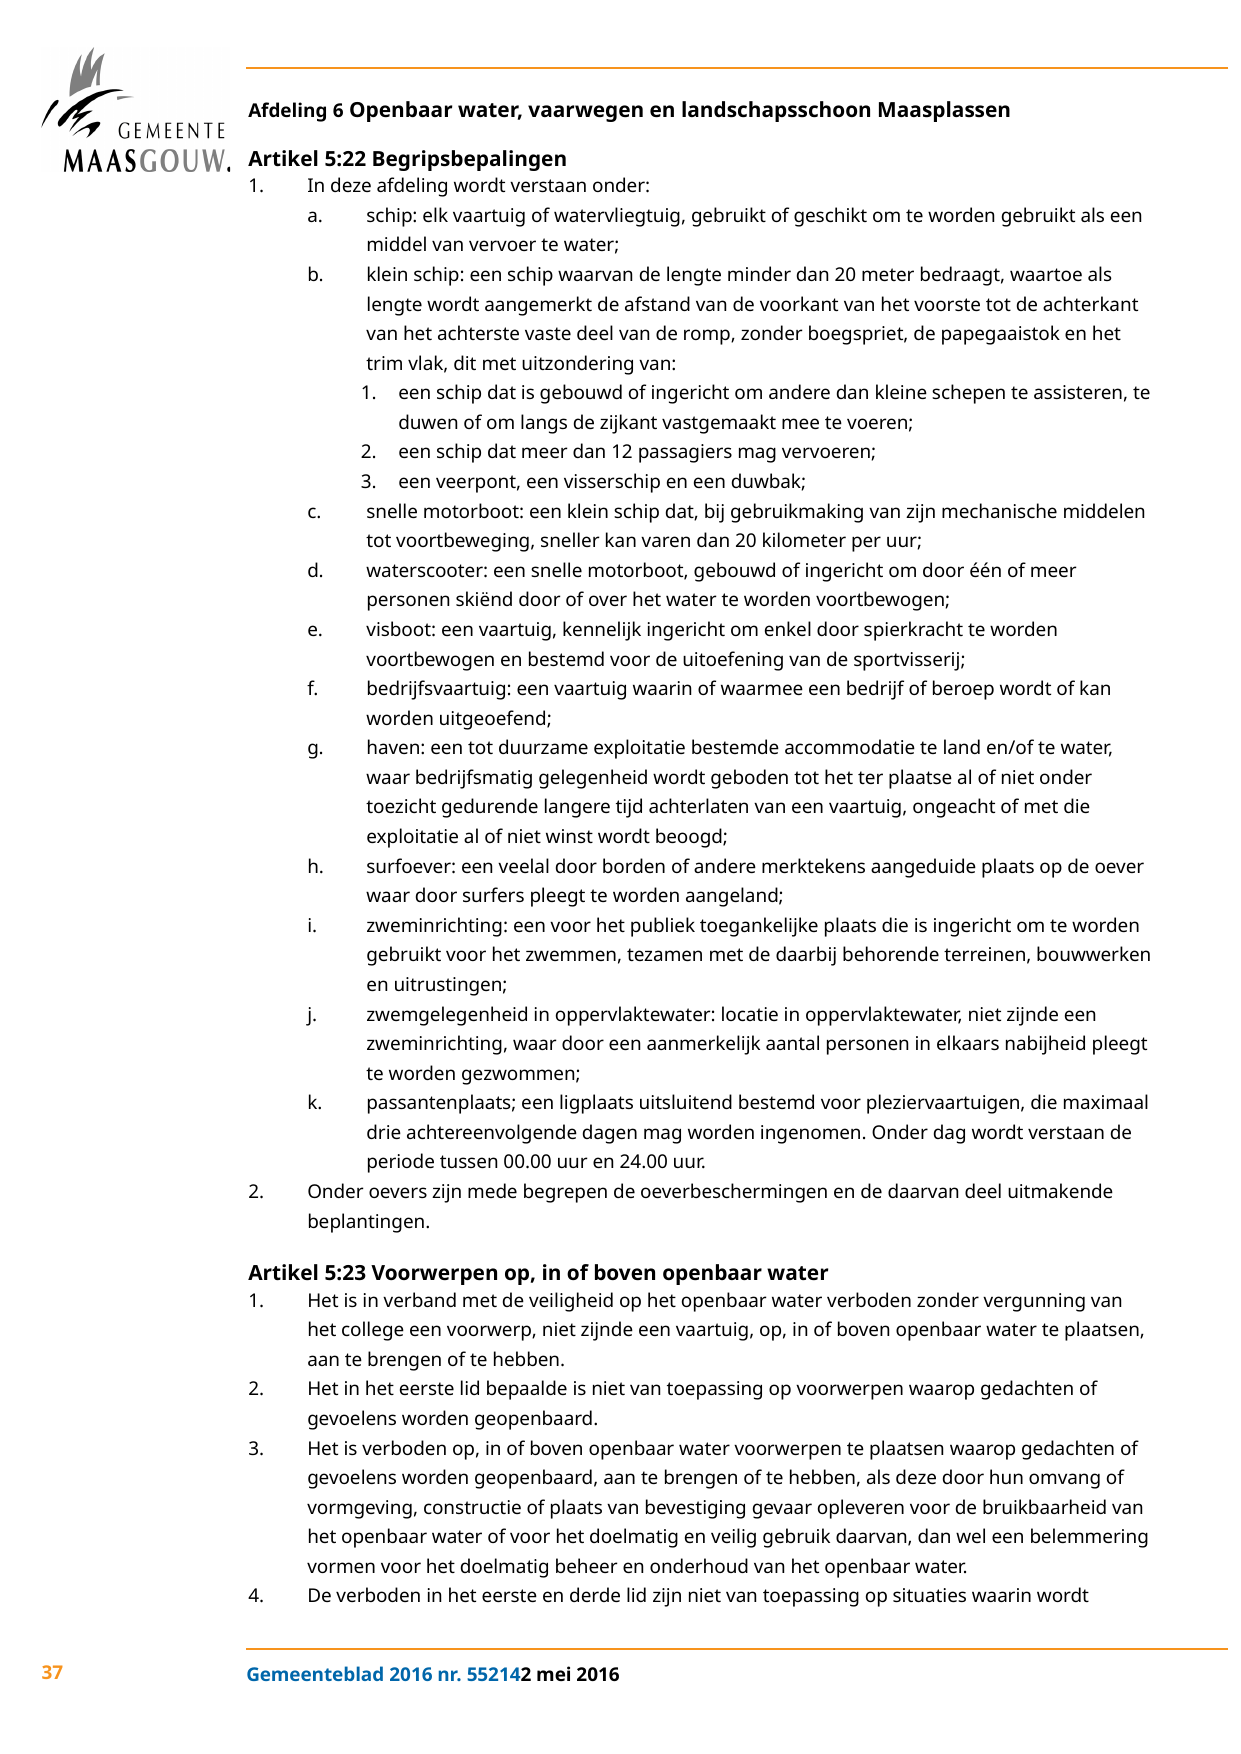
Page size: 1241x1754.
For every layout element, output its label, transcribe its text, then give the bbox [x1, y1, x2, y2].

list visboot: een vaartuig, kennelijk ingericht om enkel door spierkracht te worden voortbewogen en bestemd voor de uitoefening van de sportvisserij; [307, 616, 1152, 672]
list schip: elk vaartuig of watervliegtuig, gebruikt of geschikt om te worden gebruikt als een middel van vervoer te water; [307, 202, 1152, 257]
list zwemgelegenheid in oppervlaktewater: locatie in oppervlaktewater, niet zijnde een zweminrichting, waar door een aanmerkelijk aantal personen in elkaars nabijheid pleegt te worden gezwommen; [307, 1001, 1152, 1086]
list Onder oevers zijn mede begrepen de oeverbeschermingen en de daarvan deel uitmakende beplantingen. [248, 1178, 1152, 1234]
list Het is in verband met de veiligheid op het openbaar water verboden zonder vergunning van het college een voorwerp, niet zijnde een vaartuig, op, in of boven openbaar water te plaatsen, aan te brengen of te hebben. [248, 1287, 1152, 1372]
list In deze afdeling wordt verstaan onder: [248, 172, 1152, 198]
list surfoever: een veelal door borden of andere merktekens aangeduide plaats op de oever waar door surfers pleegt te worden aangeland; [307, 853, 1152, 908]
list De verboden in het eerste en derde lid zijn niet van toepassing op situaties waarin wordt [248, 1583, 1152, 1608]
list passantenplaats; een ligplaats uitsluitend bestemd voor pleziervaartuigen, die maximaal drie achtereenvolgende dagen mag worden ingenomen. Onder dag wordt verstaan de periode tussen 00.00 uur en 24.00 uur. [307, 1089, 1152, 1174]
list zweminrichting: een voor het publiek toegankelijke plaats die is ingericht om te worden gebruikt voor het zwemmen, tezamen met de daarbij behorende terreinen, bouwwerken en uitrustingen; [307, 912, 1152, 997]
list waterscooter: een snelle motorboot, gebouwd of ingericht om door één of meer personen skiënd door of over het water te worden voortbewogen; [307, 557, 1152, 612]
list een veerpont, een visserschip en een duwbak; [361, 468, 1152, 494]
list bedrijfsvaartuig: een vaartuig waarin of waarmee een bedrijf of beroep wordt of kan worden uitgeoefend; [307, 675, 1152, 731]
list Het in het eerste lid bepaalde is niet van toepassing op voorwerpen waarop gedachten of gevoelens worden geopenbaard. [248, 1376, 1152, 1431]
list een schip dat meer dan 12 passagiers mag vervoeren; [361, 439, 1152, 464]
list snelle motorboot: een klein schip dat, bij gebruikmaking van zijn mechanische middelen tot voortbeweging, sneller kan varen dan 20 kilometer per uur; [307, 498, 1152, 553]
text Artikel 5:23 Voorwerpen op, in of boven openbaar water [248, 1258, 1152, 1287]
picture [41, 47, 231, 172]
list klein schip: een schip waarvan de lengte minder dan 20 meter bedraagt, waartoe als lengte wordt aangemerkt de afstand van de voorkant van het voorste tot de achterkant van het achterste vaste deel van de romp, zonder boegspriet, de papegaaistok en het trim vlak, dit met uitzondering van: [307, 261, 1152, 376]
text Artikel 5:22 Begripsbepalingen [248, 144, 1152, 172]
list een schip dat is gebouwd of ingericht om andere dan kleine schepen te assisteren, te duwen of om langs de zijkant vastgemaakt mee te voeren; [361, 379, 1152, 435]
list haven: een tot duurzame exploitatie bestemde accommodatie te land en/of te water, waar bedrijfsmatig gelegenheid wordt geboden tot het ter plaatse al of niet onder toezicht gedurende langere tijd achterlaten van een vaartuig, ongeacht of met die exploitatie al of niet winst wordt beoogd; [307, 734, 1152, 849]
text Afdeling 6 Openbaar water, vaarwegen en landschapsschoon Maasplassen [248, 95, 1152, 123]
list Het is verboden op, in of boven openbaar water voorwerpen te plaatsen waarop gedachten of gevoelens worden geopenbaard, aan te brengen of te hebben, als deze door hun omvang of vormgeving, constructie of plaats van bevestiging gevaar opleveren voor de bruikbaarheid van het openbaar water of voor het doelmatig en veilig gebruik daarvan, dan wel een belemmering vormen voor het doelmatig beheer en onderhoud van het openbaar water. [248, 1435, 1152, 1579]
